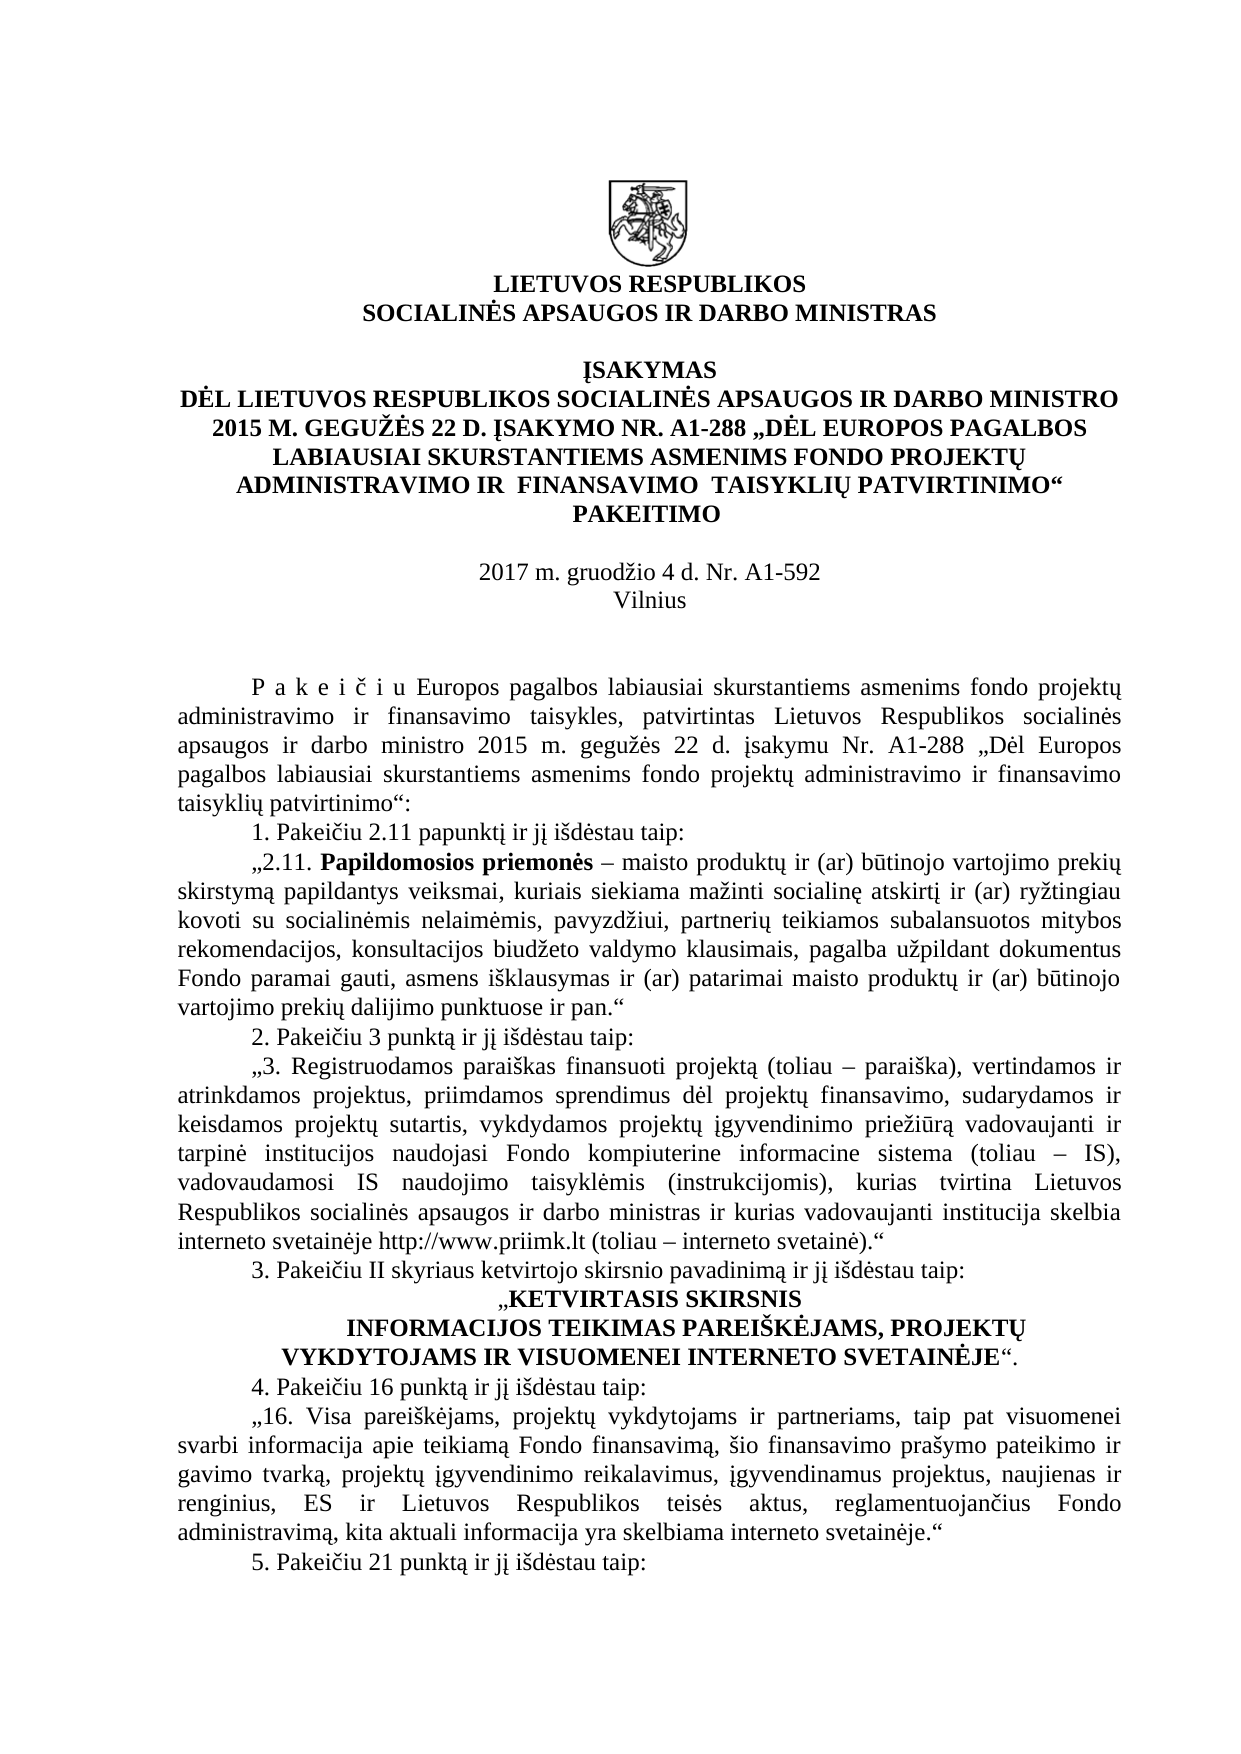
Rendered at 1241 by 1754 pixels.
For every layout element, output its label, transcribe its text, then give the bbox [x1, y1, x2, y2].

text 1. Pakeičiu 2.11 papunktį ir jį išdėstau taip: [177, 817, 1122, 847]
text 4. Pakeičiu 16 punktą ir jį išdėstau taip: [177, 1372, 1122, 1401]
text „16. Visa pareiškėjams, projektų vykdytojams ir partneriams, taip pat visuomenei svarbi informacija apie teikiamą Fondo finansavimą, šio finansavimo prašymo pateikimo ir gavimo tvarką, projektų įgyvendinimo reikalavimus, įgyvendinamus projektus, naujienas ir renginius, ES ir Lietuvos Respublikos teisės aktus, reglamentuojančius Fondo administravimą, kita aktuali informacija yra skelbiama interneto svetainėje.“ [177, 1401, 1122, 1547]
text 2. Pakeičiu 3 punktą ir jį išdėstau taip: [177, 1022, 1122, 1051]
text P a k e i č i u Europos pagalbos labiausiai skurstantiems asmenims fondo projektų administravimo ir finansavimo taisykles, patvirtintas Lietuvos Respublikos socialinės apsaugos ir darbo ministro 2015 m. gegužės 22 d. įsakymu Nr. A1-288 „Dėl Europos pagalbos labiausiai skurstantiems asmenims fondo projektų administravimo ir finansavimo taisyklių patvirtinimo“: [177, 672, 1122, 817]
text 5. Pakeičiu 21 punktą ir jį išdėstau taip: [177, 1547, 1122, 1576]
text LIETUVOS RESPUBLIKOS [177, 269, 1122, 298]
text 3. Pakeičiu II skyriaus ketvirtojo skirsnio pavadinimą ir jį išdėstau taip: [177, 1255, 1122, 1284]
text „3. Registruodamos paraiškas finansuoti projektą (toliau – paraiška), vertindamos ir atrinkdamos projektus, priimdamos sprendimus dėl projektų finansavimo, sudarydamos ir keisdamos projektų sutartis, vykdydamos projektų įgyvendinimo priežiūrą vadovaujanti ir tarpinė institucijos naudojasi Fondo kompiuterine informacine sistema (toliau – IS), vadovaudamosi IS naudojimo taisyklėmis (instrukcijomis), kurias tvirtina Lietuvos Respublikos socialinės apsaugos ir darbo ministras ir kurias vadovaujanti institucija skelbia interneto svetainėje http://www.priimk.lt (toliau – interneto svetainė).“ [177, 1051, 1122, 1255]
text ĮSAKYMAS [177, 355, 1122, 384]
text „2.11. Papildomosios priemonės – maisto produktų ir (ar) būtinojo vartojimo prekių skirstymą papildantys veiksmai, kuriais siekiama mažinti socialinę atskirtį ir (ar) ryžtingiau kovoti su socialinėmis nelaimėmis, pavyzdžiui, partnerių teikiamos subalansuotos mitybos rekomendacijos, konsultacijos biudžeto valdymo klausimais, pagalba užpildant dokumentus Fondo paramai gauti, asmens išklausymas ir (ar) patarimai maisto produktų ir (ar) būtinojo vartojimo prekių dalijimo punktuose ir pan.“ [177, 847, 1122, 1022]
text 2017 m. gruodžio 4 d. Nr. A1-592 [177, 557, 1122, 585]
text Vilnius [177, 585, 1122, 614]
text „KETVIRTASIS SKIRSNIS [177, 1284, 1122, 1313]
text SOCIALINĖS APSAUGOS IR DARBO MINISTRAS [177, 298, 1122, 327]
text INFORMACIJOS TEIKIMAS PAREIŠKĖJAMS, PROJEKTŲ VYKDYTOJAMS IR VISUOMENEI INTERNETO SVETAINĖJE“. [177, 1313, 1122, 1372]
text DĖL LIETUVOS RESPUBLIKOS SOCIALINĖS APSAUGOS IR DARBO MINISTRO 2015 M. GEGUŽĖS 22 D. ĮSAKYMO NR. A1-288 „DĖL EUROPOS PAGALBOS LABIAUSIAI SKURSTANTIEMS ASMENIMS FONDO PROJEKTŲ ADMINISTRAVIMO IR FINANSAVIMO TAISYKLIŲ PATVIRTINIMO“ PAKEITIMO [177, 384, 1122, 528]
